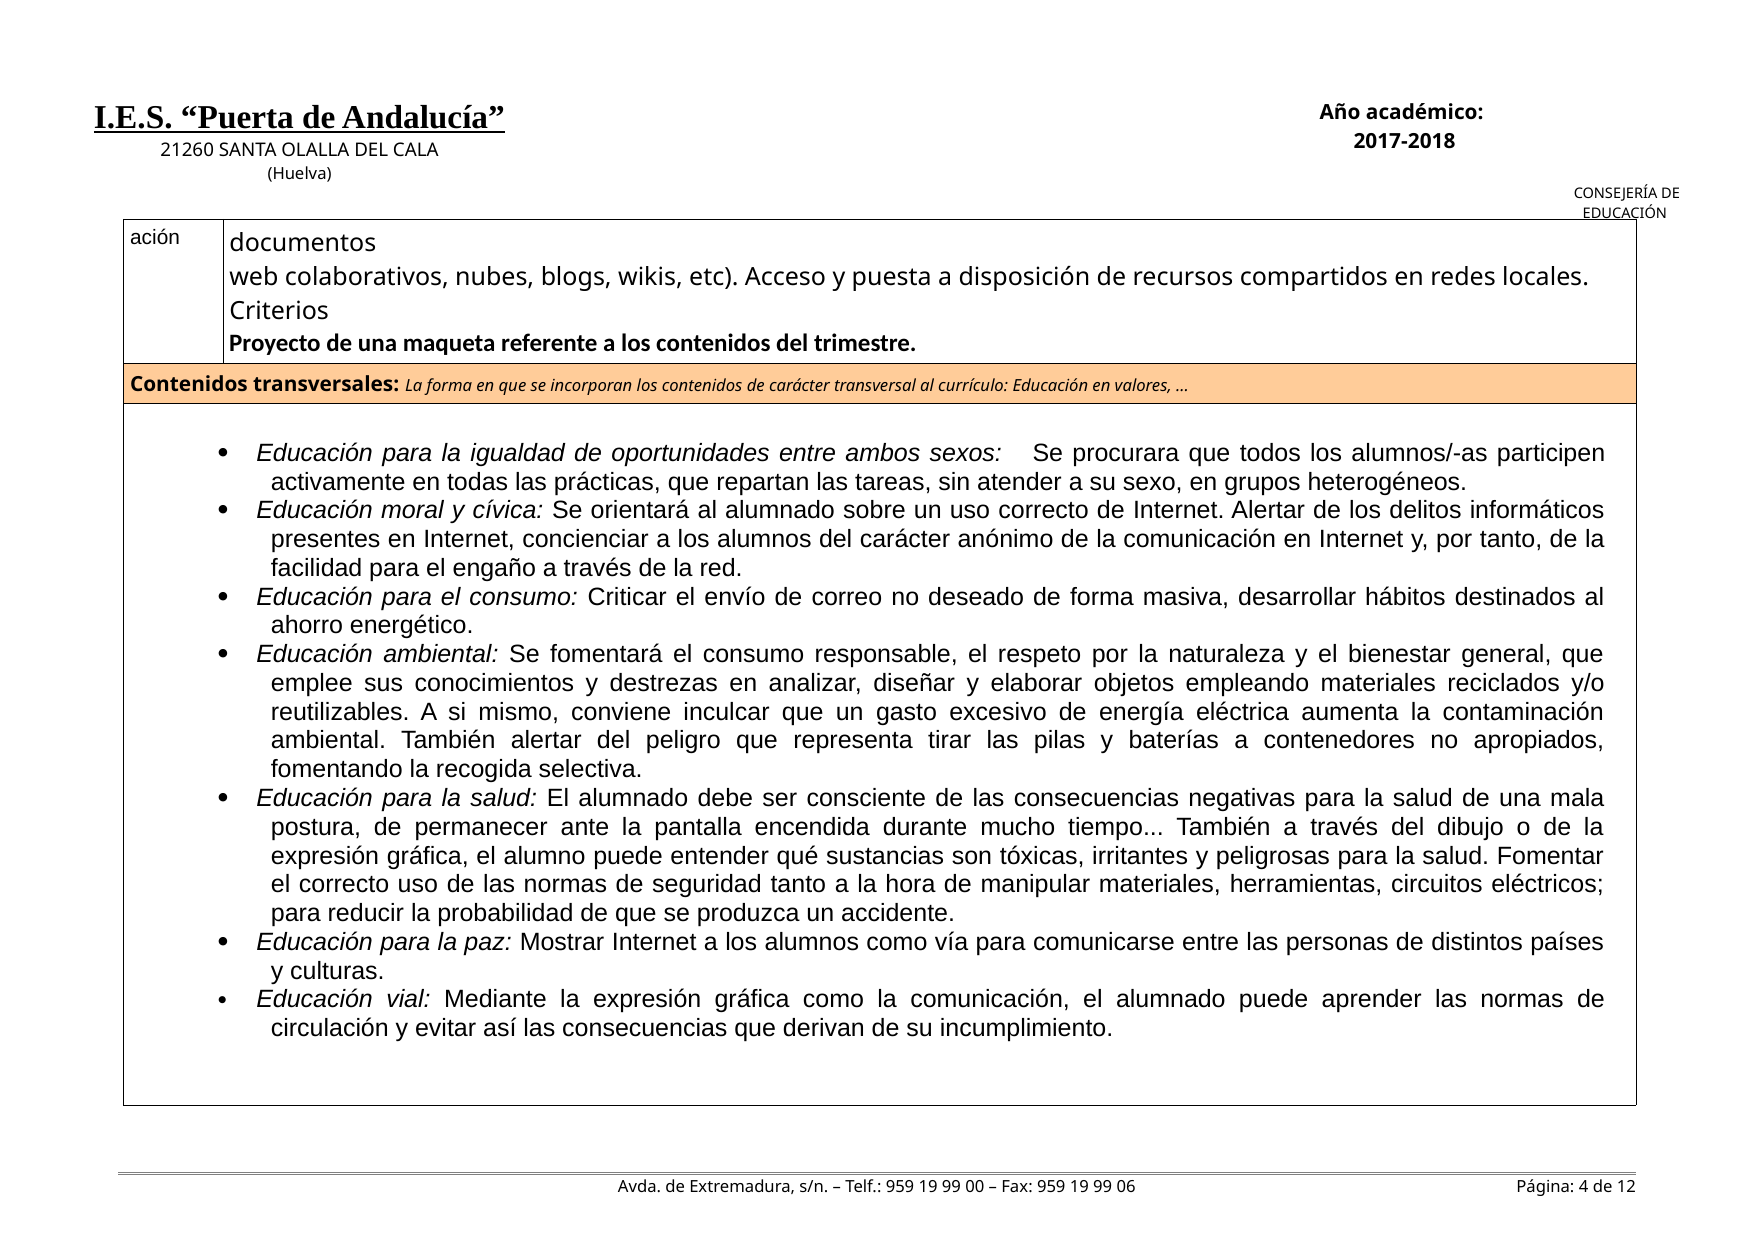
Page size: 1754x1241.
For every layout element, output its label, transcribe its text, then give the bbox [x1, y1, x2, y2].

table_cell documentos web colaborativos, nubes, blogs, wikis, etc). Acceso y puesta a disposición de recursos compartidos en redes locales. Criterios Proyecto de una maqueta referente a los contenidos del trimestre. [224, 220, 1636, 363]
table_cell Contenidos transversales: La forma en que se incorporan los contenidos de carácter transversal al currículo: Educación en valores, ... [124, 364, 1636, 403]
table_cell ación [124, 220, 223, 363]
table_cell Educación para la igualdad de oportunidades entre ambos sexos: Se procurara que todos los alumnos/-as participen activamente en todas las prácticas, que repartan las tareas, sin atender a su sexo, en grupos heterogéneos. Educación moral y cívica: Se orientará al alumnado sobre un uso correcto de Internet. Alertar de los delitos informáticos presentes en Internet, concienciar a los alumnos del carácter anónimo de la comunicación en Internet y, por tanto, de la facilidad para el engaño a través de la red. Educación para el consumo: Criticar el envío de correo no deseado de forma masiva, desarrollar hábitos destinados al ahorro energético. Educación ambiental: Se fomentará el consumo responsable, el respeto por la naturaleza y el bienestar general, que emplee sus conocimientos y destrezas en analizar, diseñar y elaborar objetos empleando materiales reciclados y/o reutilizables. A si mismo, conviene inculcar que un gasto excesivo de energía eléctrica aumenta la contaminación ambiental. También alertar del peligro que representa tirar las pilas y baterías a contenedores no apropiados, fomentando la recogida selectiva. Educación para la salud: El alumnado debe ser consciente de las consecuencias negativas para la salud de una mala postura, de permanecer ante la pantalla encendida durante mucho tiempo... También a través del dibujo o de la expresión gráfica, el alumno puede entender qué sustancias son tóxicas, irritantes y peligrosas para la salud. Fomentar el correcto uso de las normas de seguridad tanto a la hora de manipular materiales, herramientas, circuitos eléctricos; para reducir la probabilidad de que se produzca un accidente. Educación para la paz: Mostrar Internet a los alumnos como vía para comunicarse entre las personas de distintos países y culturas. Educación vial: Mediante la expresión gráfica como la comunicación, el alumnado puede aprender las normas de circulación y evitar así las consecuencias que derivan de su incumplimiento. [124, 404, 1636, 1104]
